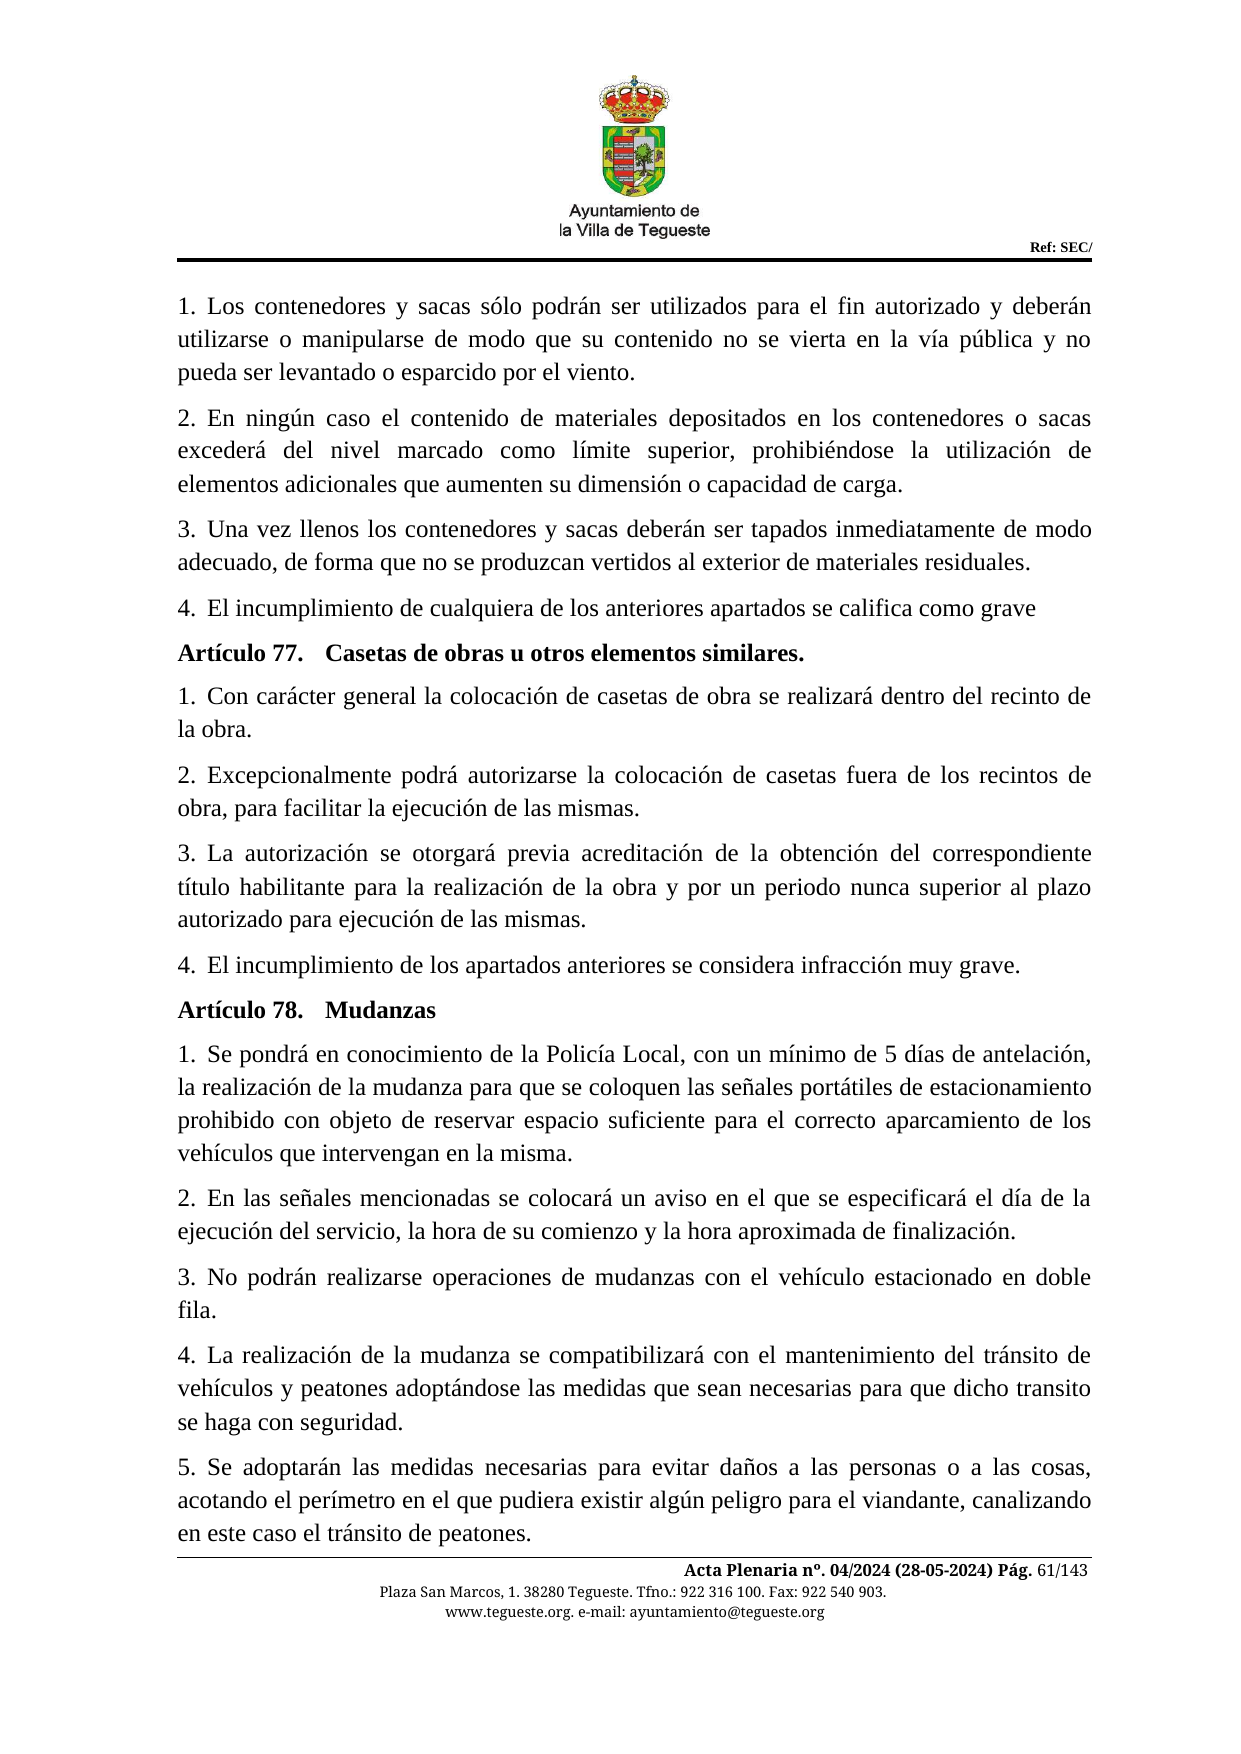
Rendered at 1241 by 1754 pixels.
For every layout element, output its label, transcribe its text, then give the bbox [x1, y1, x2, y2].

list En las señales mencionadas se colocará un aviso en el que se especificará el día de la ejecución del servicio, la hora de su comienzo y la hora aproximada de finalización. [177, 1183, 1092, 1245]
list Una vez llenos los contenedores y sacas deberán ser tapados inmediatamente de modo adecuado, de forma que no se produzcan vertidos al exterior de materiales residuales. [177, 514, 1092, 576]
list Se pondrá en conocimiento de la Policía Local, con un mínimo de 5 días de antelación, la realización de la mudanza para que se coloquen las señales portátiles de estacionamiento prohibido con objeto de reservar espacio suficiente para el correcto aparcamiento de los vehículos que intervengan en la misma. [177, 1039, 1092, 1167]
list Mudanzas [177, 996, 1092, 1024]
list Los contenedores y sacas sólo podrán ser utilizados para el fin autorizado y deberán utilizarse o manipularse de modo que su contenido no se vierta en la vía pública y no pueda ser levantado o esparcido por el viento. [177, 291, 1092, 386]
list El incumplimiento de los apartados anteriores se considera infracción muy grave. [177, 950, 1092, 979]
list En ningún caso el contenido de materiales depositados en los contenedores o sacas excederá del nivel marcado como límite superior, prohibiéndose la utilización de elementos adicionales que aumenten su dimensión o capacidad de carga. [177, 403, 1092, 497]
list El incumplimiento de cualquiera de los anteriores apartados se califica como grave [177, 593, 1092, 621]
list Con carácter general la colocación de casetas de obra se realizará dentro del recinto de la obra. [177, 681, 1092, 743]
list Se adoptarán las medidas necesarias para evitar daños a las personas o a las cosas, acotando el perímetro en el que pudiera existir algún peligro para el viandante, canalizando en este caso el tránsito de peatones. [177, 1452, 1092, 1547]
list No podrán realizarse operaciones de mudanzas con el vehículo estacionado en doble fila. [177, 1262, 1092, 1324]
list La realización de la mudanza se compatibilizará con el mantenimiento del tránsito de vehículos y peatones adoptándose las medidas que sean necesarias para que dicho transito se haga con seguridad. [177, 1341, 1092, 1435]
list Casetas de obras u otros elementos similares. [177, 638, 1092, 667]
list La autorización se otorgará previa acreditación de la obtención del correspondiente título habilitante para la realización de la obra y por un periodo nunca superior al plazo autorizado para ejecución de las mismas. [177, 838, 1092, 933]
list Excepcionalmente podrá autorizarse la colocación de casetas fuera de los recintos de obra, para facilitar la ejecución de las mismas. [177, 760, 1092, 822]
